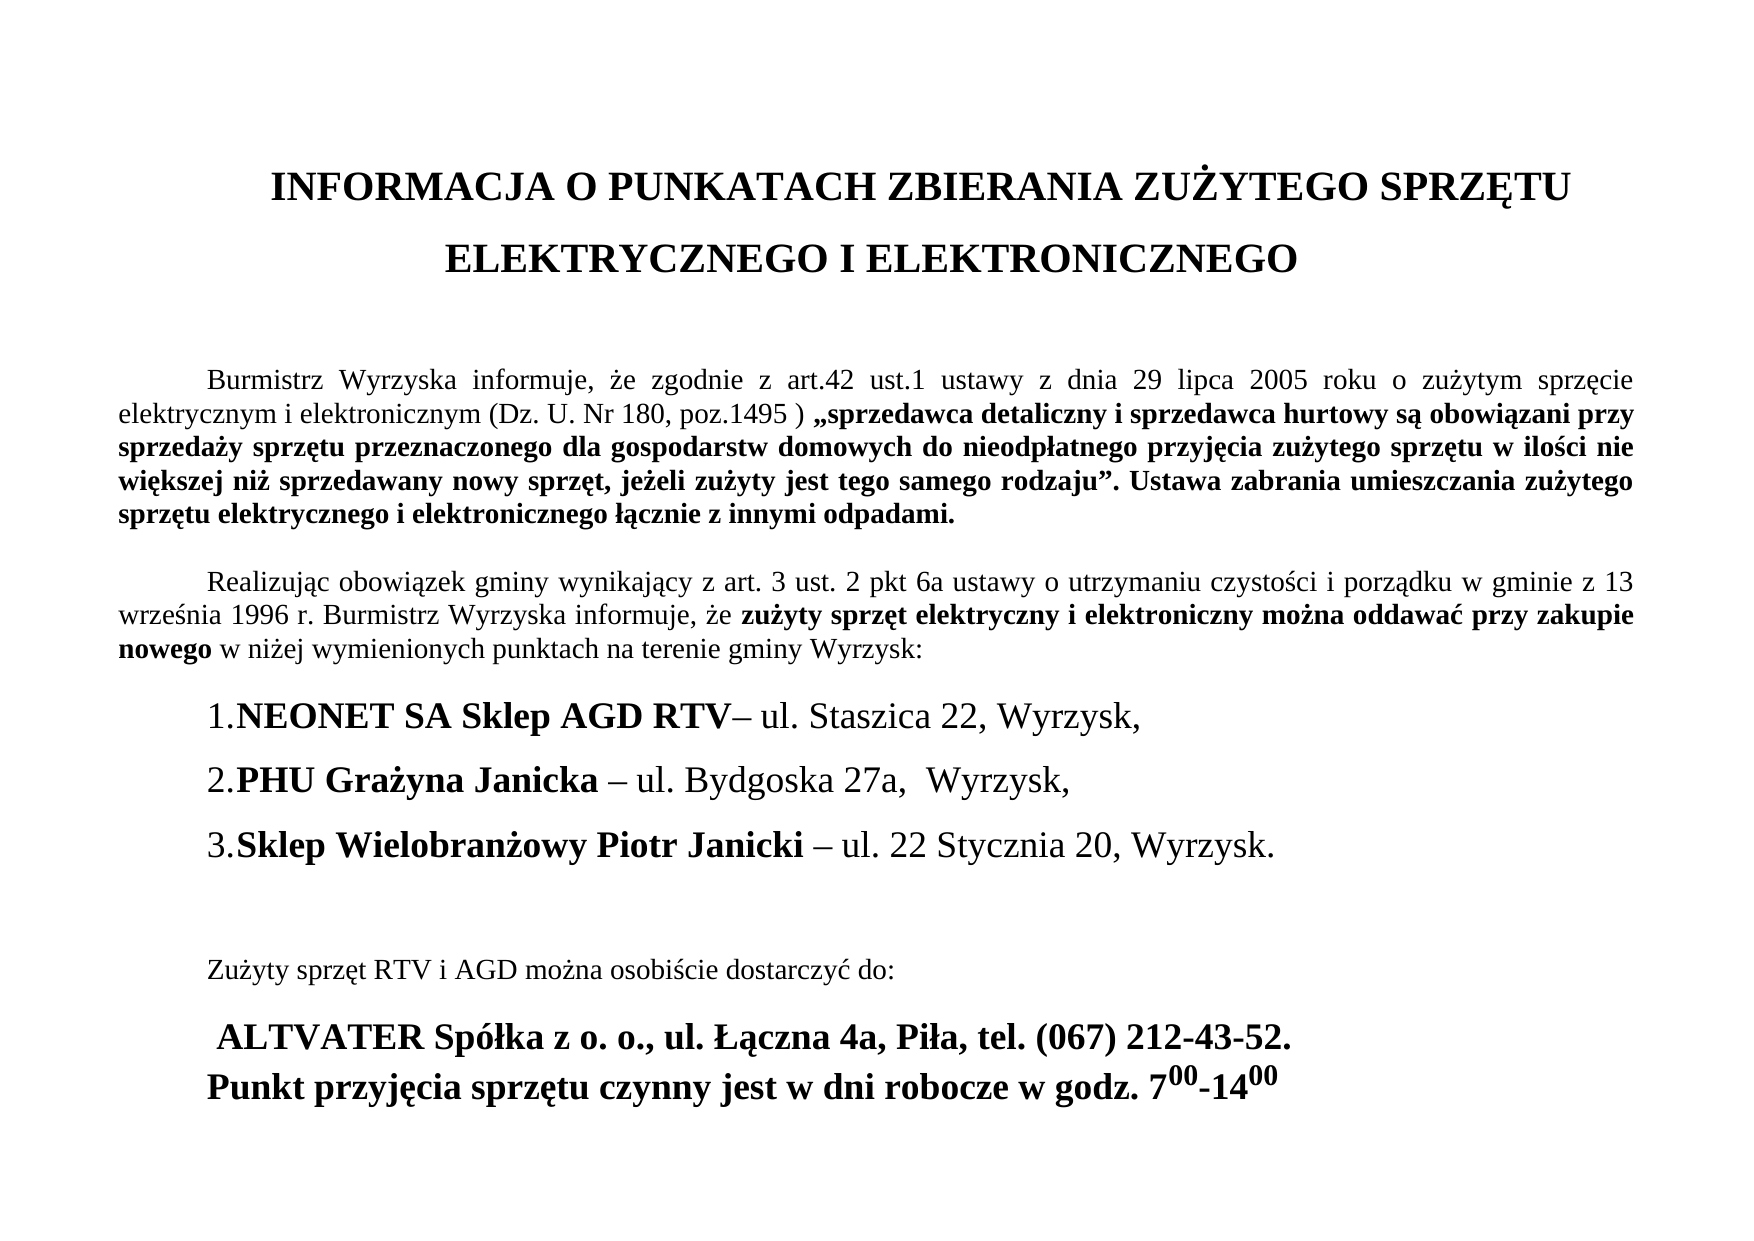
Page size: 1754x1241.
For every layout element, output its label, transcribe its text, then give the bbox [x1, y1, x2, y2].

text INFORMACJA O PUNKATACH ZBIERANIA ZUŻYTEGO SPRZĘTU ELEKTRYCZNEGO I ELEKTRONICZNEGO [118, 161, 1636, 281]
list NEONET SA Sklep AGD RTV– ul. Staszica 22, Wyrzysk, [118, 693, 1636, 736]
text Punkt przyjęcia sprzętu czynny jest w dni robocze w godz. 700-1400 [118, 1057, 1636, 1108]
text Zużyty sprzęt RTV i AGD można osobiście dostarczyć do: [118, 952, 1636, 985]
text ALTVATER Spółka z o. o., ul. Łączna 4a, Piła, tel. (067) 212-43-52. [118, 1014, 1636, 1057]
text Burmistrz Wyrzyska informuje, że zgodnie z art.42 ust.1 ustawy z dnia 29 lipca 2005 roku o zużytym sprzęcie elektrycznym i elektronicznym (Dz. U. Nr 180, poz.1495 ) „sprzedawca detaliczny i sprzedawca hurtowy są obowiązani przy sprzedaży sprzętu przeznaczonego dla gospodarstw domowych do nieodpłatnego przyjęcia zużytego sprzętu w ilości nie większej niż sprzedawany nowy sprzęt, jeżeli zużyty jest tego samego rodzaju”. Ustawa zabrania umieszczania zużytego sprzętu elektrycznego i elektronicznego łącznie z innymi odpadami. [118, 362, 1636, 530]
list Sklep Wielobranżowy Piotr Janicki – ul. 22 Stycznia 20, Wyrzysk. [118, 822, 1636, 866]
list PHU Grażyna Janicka – ul. Bydgoska 27a, Wyrzysk, [118, 758, 1636, 801]
text Realizując obowiązek gminy wynikający z art. 3 ust. 2 pkt 6a ustawy o utrzymaniu czystości i porządku w gminie z 13 września 1996 r. Burmistrz Wyrzyska informuje, że zużyty sprzęt elektryczny i elektroniczny można oddawać przy zakupie nowego w niżej wymienionych punktach na terenie gminy Wyrzysk: [118, 564, 1636, 664]
